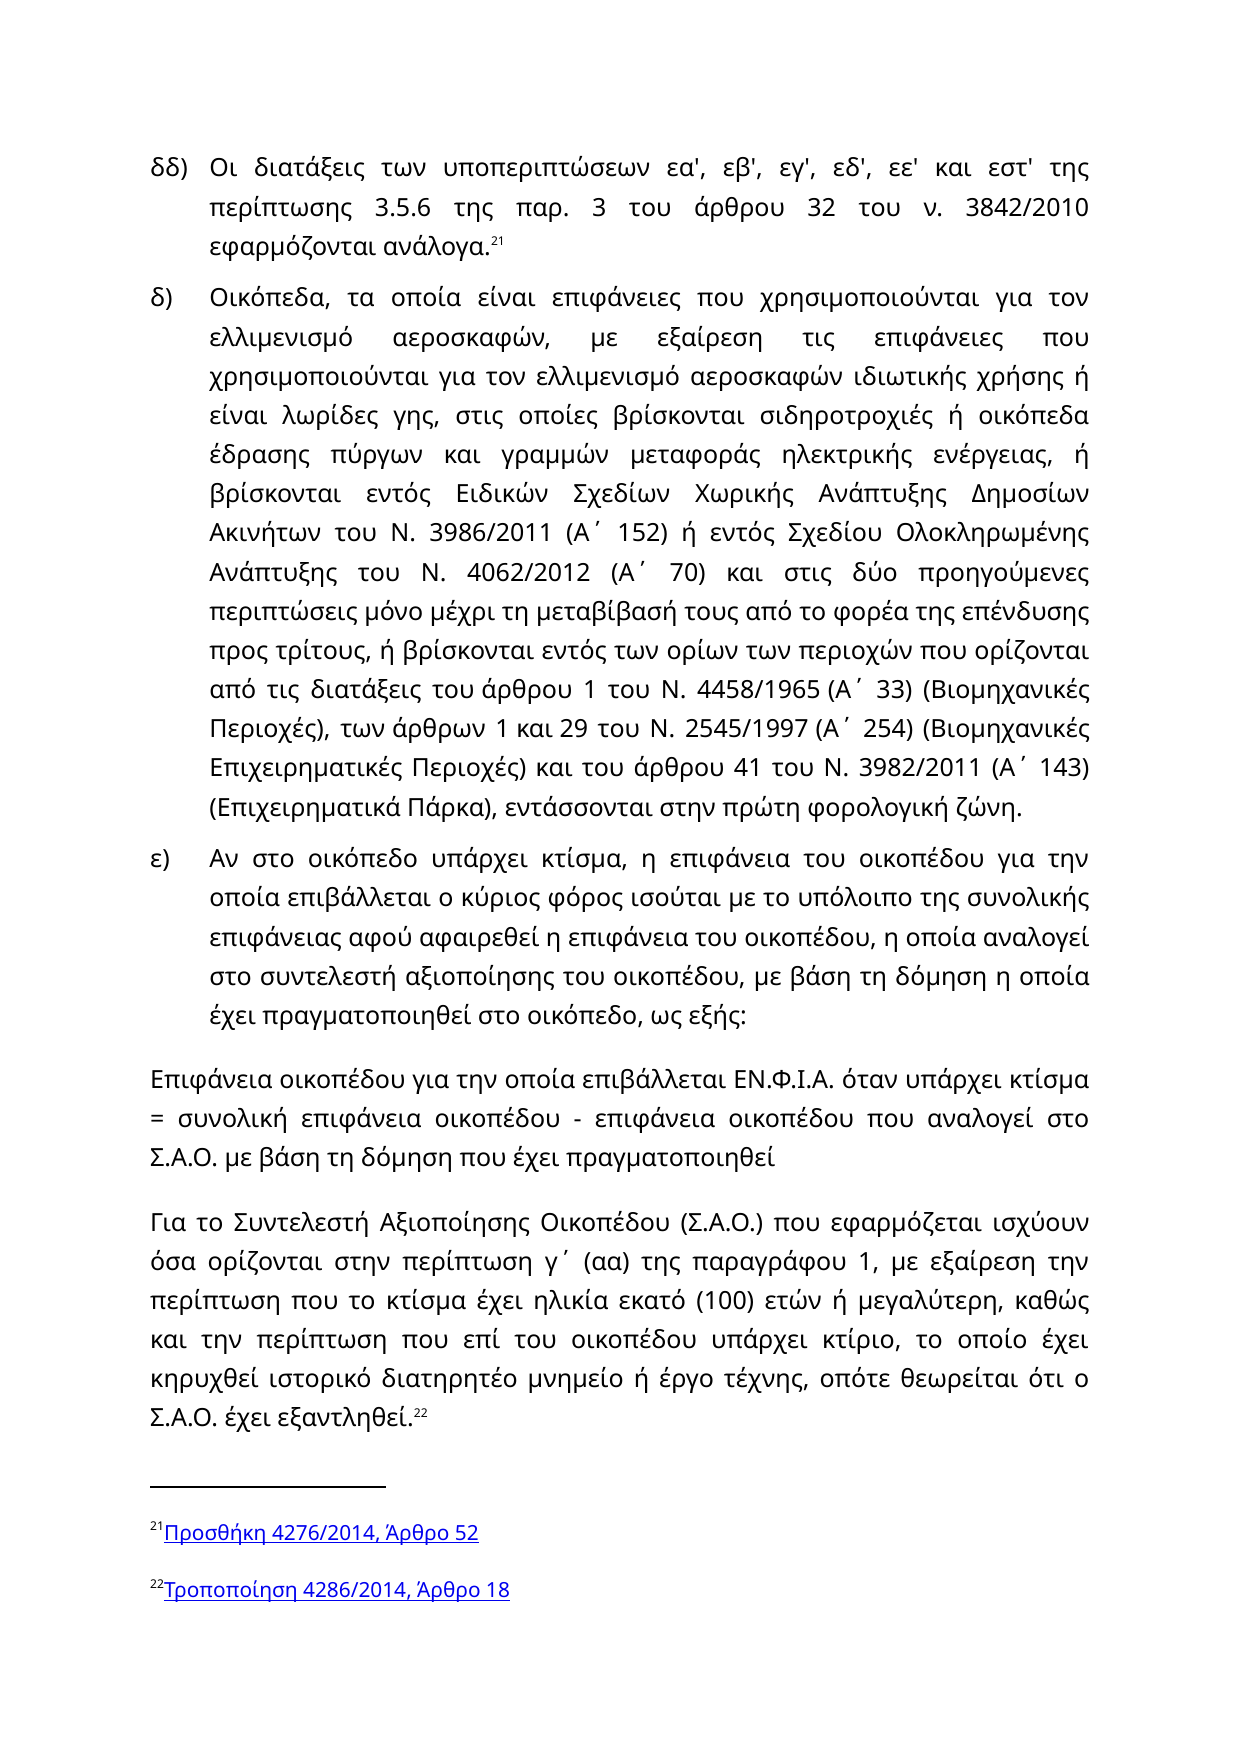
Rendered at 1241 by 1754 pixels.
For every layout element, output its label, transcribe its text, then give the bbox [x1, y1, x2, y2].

list δδ) Οι διατάξεις των υποπεριπτώσεων εα', εβ', εγ', εδ', εε' και εστ' της περίπτωσης 3.5.6 της παρ. 3 του άρθρου 32 του ν. 3842/2010 εφαρμόζονται ανάλογα. [150, 150, 1090, 262]
list δ) Οικόπεδα, τα οποία είναι επιφάνειες που χρησιμοποιούνται για τον ελλιμενισμό αεροσκαφών, με εξαίρεση τις επιφάνειες που χρησιμοποιούνται για τον ελλιμενισμό αεροσκαφών ιδιωτικής χρήσης ή είναι λωρίδες γης, στις οποίες βρίσκονται σιδηροτροχιές ή οικόπεδα έδρασης πύργων και γραμμών μεταφοράς ηλεκτρικής ενέργειας, ή βρίσκονται εντός Ειδικών Σχεδίων Χωρικής Ανάπτυξης Δημοσίων Ακινήτων του Ν. 3986/2011 (Α΄ 152) ή εντός Σχεδίου Ολοκληρωμένης Ανάπτυξης του Ν. 4062/2012 (Α΄ 70) και στις δύο προηγούμενες περιπτώσεις μόνο μέχρι τη μεταβίβασή τους από το φορέα της επένδυσης προς τρίτους, ή βρίσκονται εντός των ορίων των περιοχών που ορίζονται από τις διατάξεις του άρθρου 1 του Ν. 4458/1965 (Α΄ 33) (Βιομηχανικές Περιοχές), των άρθρων 1 και 29 του Ν. 2545/1997 (Α΄ 254) (Βιομηχανικές Επιχειρηματικές Περιοχές) και του άρθρου 41 του Ν. 3982/2011 (Α΄ 143) (Επιχειρηματικά Πάρκα), εντάσσονται στην πρώτη φορολογική ζώνη. [150, 280, 1090, 823]
text Τροποποίηση 4286/2014, Άρθρο 18 [150, 1576, 1090, 1604]
text Προσθήκη 4276/2014, Άρθρο 52 [150, 1518, 1090, 1546]
text Για το Συντελεστή Αξιοποίησης Οικοπέδου (Σ.Α.Ο.) που εφαρμόζεται ισχύουν όσα ορίζονται στην περίπτωση γ΄ (αα) της παραγράφου 1, με εξαίρεση την περίπτωση που το κτίσμα έχει ηλικία εκατό (100) ετών ή μεγαλύτερη, καθώς και την περίπτωση που επί του οικοπέδου υπάρχει κτίριο, το οποίο έχει κηρυχθεί ιστορικό διατηρητέο μνημείο ή έργο τέχνης, οπότε θεωρείται ότι ο Σ.Α.Ο. έχει εξαντληθεί. [150, 1204, 1090, 1434]
list ε) Αν στο οικόπεδο υπάρχει κτίσμα, η επιφάνεια του οικοπέδου για την οποία επιβάλλεται ο κύριος φόρος ισούται με το υπόλοιπο της συνολικής επιφάνειας αφού αφαιρεθεί η επιφάνεια του οικοπέδου, η οποία αναλογεί στο συντελεστή αξιοποίησης του οικοπέδου, με βάση τη δόμηση η οποία έχει πραγματοποιηθεί στο οικόπεδο, ως εξής: [150, 841, 1090, 1032]
text Επιφάνεια οικοπέδου για την οποία επιβάλλεται ΕΝ.Φ.Ι.Α. όταν υπάρχει κτίσμα = συνολική επιφάνεια οικοπέδου - επιφάνεια οικοπέδου που αναλογεί στο Σ.Α.Ο. με βάση τη δόμηση που έχει πραγματοποιηθεί [150, 1062, 1090, 1174]
